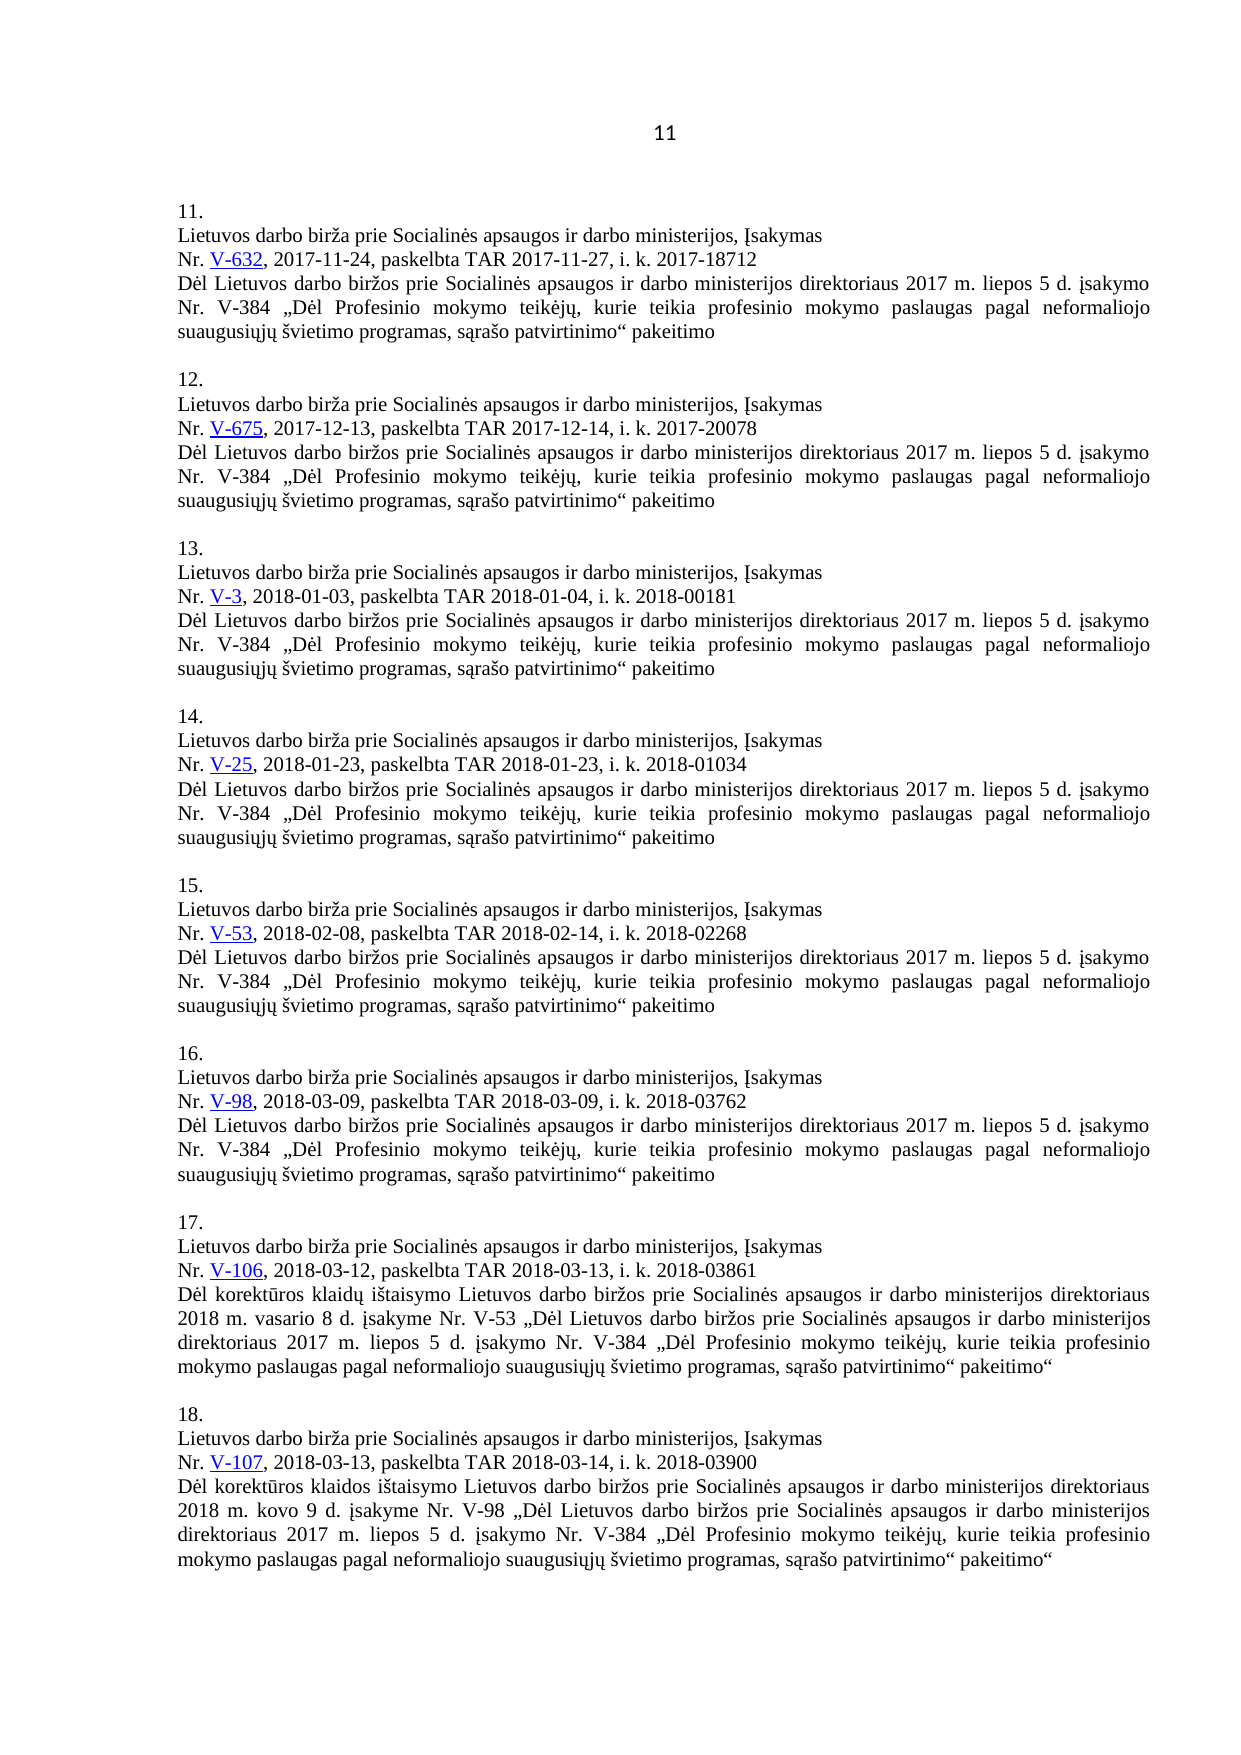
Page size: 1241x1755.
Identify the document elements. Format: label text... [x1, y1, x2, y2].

text Lietuvos darbo birža prie Socialinės apsaugos ir darbo ministerijos, Įsakymas [177, 728, 1152, 752]
text Lietuvos darbo birža prie Socialinės apsaugos ir darbo ministerijos, Įsakymas [177, 1426, 1152, 1450]
text Nr. V-53, 2018-02-08, paskelbta TAR 2018-02-14, i. k. 2018-02268 [177, 921, 1152, 945]
text 14. [177, 704, 1152, 728]
text 12. [177, 367, 1152, 391]
text Lietuvos darbo birža prie Socialinės apsaugos ir darbo ministerijos, Įsakymas [177, 223, 1152, 247]
text 18. [177, 1402, 1152, 1426]
text Nr. V-675, 2017-12-13, paskelbta TAR 2017-12-14, i. k. 2017-20078 [177, 416, 1152, 439]
text Dėl korektūros klaidos ištaisymo Lietuvos darbo biržos prie Socialinės apsaugos ir darbo ministerijos direktoriaus 2018 m. kovo 9 d. įsakyme Nr. V-98 „Dėl Lietuvos darbo biržos prie Socialinės apsaugos ir darbo ministerijos direktoriaus 2017 m. liepos 5 d. įsakymo Nr. V-384 „Dėl Profesinio mokymo teikėjų, kurie teikia profesinio mokymo paslaugas pagal neformaliojo suaugusiųjų švietimo programas, sąrašo patvirtinimo“ pakeitimo“ [177, 1474, 1152, 1571]
text Nr. V-632, 2017-11-24, paskelbta TAR 2017-11-27, i. k. 2017-18712 [177, 247, 1152, 271]
text 17. [177, 1209, 1152, 1234]
text Dėl Lietuvos darbo biržos prie Socialinės apsaugos ir darbo ministerijos direktoriaus 2017 m. liepos 5 d. įsakymo Nr. V-384 „Dėl Profesinio mokymo teikėjų, kurie teikia profesinio mokymo paslaugas pagal neformaliojo suaugusiųjų švietimo programas, sąrašo patvirtinimo“ pakeitimo [177, 1113, 1152, 1186]
text Dėl korektūros klaidų ištaisymo Lietuvos darbo biržos prie Socialinės apsaugos ir darbo ministerijos direktoriaus 2018 m. vasario 8 d. įsakyme Nr. V-53 „Dėl Lietuvos darbo biržos prie Socialinės apsaugos ir darbo ministerijos direktoriaus 2017 m. liepos 5 d. įsakymo Nr. V-384 „Dėl Profesinio mokymo teikėjų, kurie teikia profesinio mokymo paslaugas pagal neformaliojo suaugusiųjų švietimo programas, sąrašo patvirtinimo“ pakeitimo“ [177, 1282, 1152, 1378]
text Dėl Lietuvos darbo biržos prie Socialinės apsaugos ir darbo ministerijos direktoriaus 2017 m. liepos 5 d. įsakymo Nr. V-384 „Dėl Profesinio mokymo teikėjų, kurie teikia profesinio mokymo paslaugas pagal neformaliojo suaugusiųjų švietimo programas, sąrašo patvirtinimo“ pakeitimo [177, 271, 1152, 343]
text 15. [177, 873, 1152, 897]
text Lietuvos darbo birža prie Socialinės apsaugos ir darbo ministerijos, Įsakymas [177, 560, 1152, 584]
text Dėl Lietuvos darbo biržos prie Socialinės apsaugos ir darbo ministerijos direktoriaus 2017 m. liepos 5 d. įsakymo Nr. V-384 „Dėl Profesinio mokymo teikėjų, kurie teikia profesinio mokymo paslaugas pagal neformaliojo suaugusiųjų švietimo programas, sąrašo patvirtinimo“ pakeitimo [177, 608, 1152, 680]
text Nr. V-106, 2018-03-12, paskelbta TAR 2018-03-13, i. k. 2018-03861 [177, 1258, 1152, 1282]
text Lietuvos darbo birža prie Socialinės apsaugos ir darbo ministerijos, Įsakymas [177, 897, 1152, 921]
text Nr. V-3, 2018-01-03, paskelbta TAR 2018-01-04, i. k. 2018-00181 [177, 584, 1152, 608]
text Nr. V-25, 2018-01-23, paskelbta TAR 2018-01-23, i. k. 2018-01034 [177, 752, 1152, 776]
text Dėl Lietuvos darbo biržos prie Socialinės apsaugos ir darbo ministerijos direktoriaus 2017 m. liepos 5 d. įsakymo Nr. V-384 „Dėl Profesinio mokymo teikėjų, kurie teikia profesinio mokymo paslaugas pagal neformaliojo suaugusiųjų švietimo programas, sąrašo patvirtinimo“ pakeitimo [177, 776, 1152, 849]
text Nr. V-107, 2018-03-13, paskelbta TAR 2018-03-14, i. k. 2018-03900 [177, 1450, 1152, 1474]
text 11. [177, 199, 1152, 223]
text Nr. V-98, 2018-03-09, paskelbta TAR 2018-03-09, i. k. 2018-03762 [177, 1089, 1152, 1113]
text Lietuvos darbo birža prie Socialinės apsaugos ir darbo ministerijos, Įsakymas [177, 391, 1152, 416]
text 16. [177, 1041, 1152, 1065]
text Lietuvos darbo birža prie Socialinės apsaugos ir darbo ministerijos, Įsakymas [177, 1234, 1152, 1258]
text Dėl Lietuvos darbo biržos prie Socialinės apsaugos ir darbo ministerijos direktoriaus 2017 m. liepos 5 d. įsakymo Nr. V-384 „Dėl Profesinio mokymo teikėjų, kurie teikia profesinio mokymo paslaugas pagal neformaliojo suaugusiųjų švietimo programas, sąrašo patvirtinimo“ pakeitimo [177, 945, 1152, 1017]
text 13. [177, 536, 1152, 560]
text Dėl Lietuvos darbo biržos prie Socialinės apsaugos ir darbo ministerijos direktoriaus 2017 m. liepos 5 d. įsakymo Nr. V-384 „Dėl Profesinio mokymo teikėjų, kurie teikia profesinio mokymo paslaugas pagal neformaliojo suaugusiųjų švietimo programas, sąrašo patvirtinimo“ pakeitimo [177, 439, 1152, 512]
text Lietuvos darbo birža prie Socialinės apsaugos ir darbo ministerijos, Įsakymas [177, 1065, 1152, 1089]
